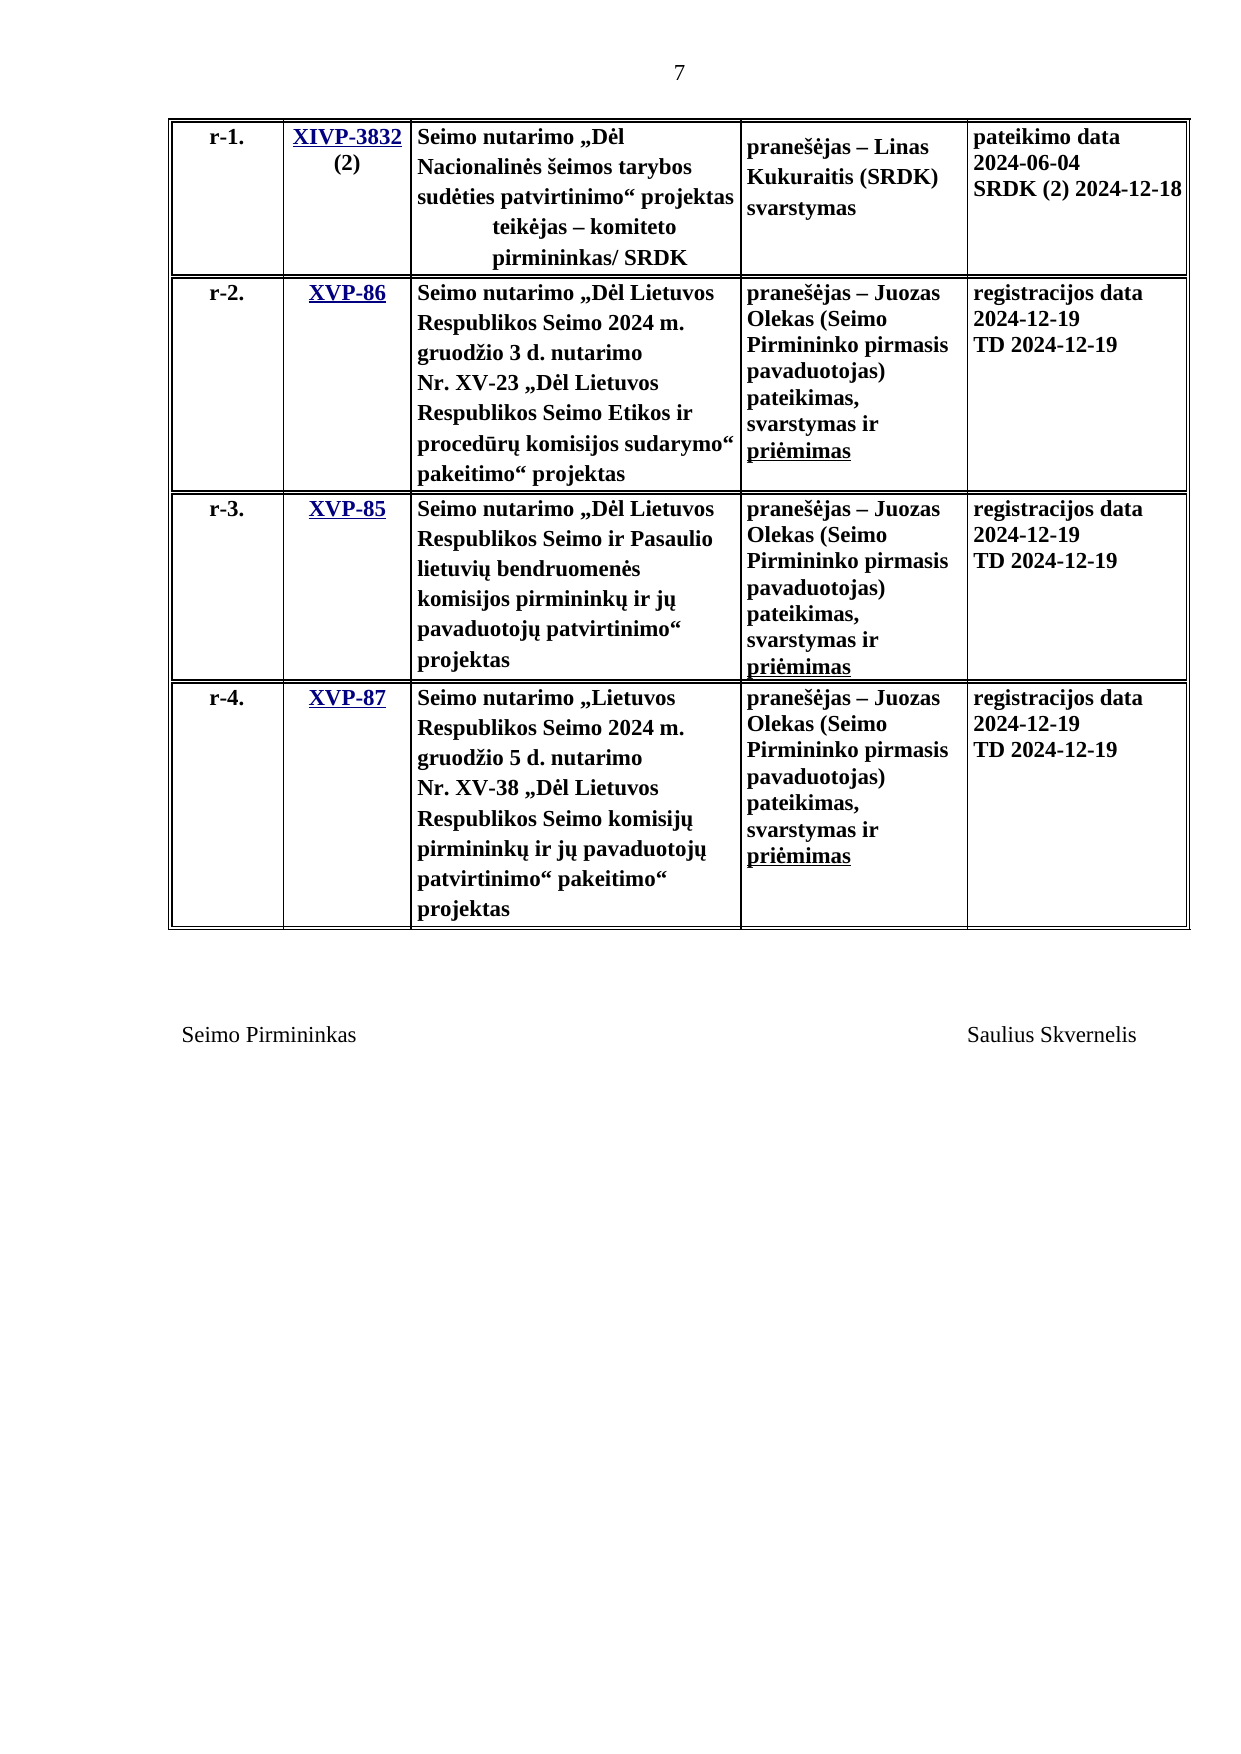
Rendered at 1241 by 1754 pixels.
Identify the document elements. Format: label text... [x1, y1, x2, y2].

table_cell pranešėjas – Juozas Olekas (Seimo Pirmininko pirmasis pavaduotojas) pateikimas, svarstymas ir priėmimas [742, 279, 967, 490]
table_cell XVP-87 [284, 684, 410, 926]
table_cell XVP-85 [284, 495, 410, 679]
table_cell Seimo nutarimo „Dėl Lietuvos Respublikos Seimo 2024 m. gruodžio 3 d. nutarimo Nr. XV-23 „Dėl Lietuvos Respublikos Seimo Etikos ir procedūrų komisijos sudarymo“ pakeitimo“ projektas [412, 279, 740, 490]
table_cell r-2. [173, 279, 283, 490]
table_cell Saulius Skvernelis [873, 926, 1240, 1053]
table_cell Seimo nutarimo „Dėl Lietuvos Respublikos Seimo ir Pasaulio lietuvių bendruomenės komisijos pirmininkų ir jų pavaduotojų patvirtinimo“ projektas [412, 495, 740, 679]
table_cell [504, 930, 872, 1053]
table_cell Seimo nutarimo „Dėl Nacionalinės šeimos tarybos sudėties patvirtinimo“ projektas teikėjas – komiteto pirmininkas/ SRDK [412, 123, 740, 274]
table_cell pranešėjas – Juozas Olekas (Seimo Pirmininko pirmasis pavaduotojas) pateikimas, svarstymas ir priėmimas [742, 684, 967, 926]
table_cell r-4. [173, 684, 283, 926]
table_cell Seimo Pirmininkas [170, 930, 504, 1053]
table_cell registracijos data 2024-12-19 TD 2024-12-19 [968, 684, 1186, 926]
table_cell [1190, 118, 1240, 274]
table_cell [1190, 679, 1240, 926]
table_cell pranešėjas – Linas Kukuraitis (SRDK) svarstymas [742, 123, 967, 274]
table_cell pateikimo data 2024-06-04 SRDK (2) 2024-12-18 [968, 123, 1186, 274]
table_cell XVP-86 [284, 279, 410, 490]
table_cell [1190, 490, 1240, 679]
table_cell registracijos data 2024-12-19 TD 2024-12-19 [968, 279, 1186, 490]
table_cell XIVP-3832 (2) [284, 123, 410, 274]
table_cell [1190, 274, 1240, 490]
table_cell r-3. [173, 495, 283, 679]
table_cell pranešėjas – Juozas Olekas (Seimo Pirmininko pirmasis pavaduotojas) pateikimas, svarstymas ir priėmimas [742, 495, 967, 679]
table_cell r-1. [173, 123, 283, 274]
table_cell Seimo nutarimo „Lietuvos Respublikos Seimo 2024 m. gruodžio 5 d. nutarimo Nr. XV-38 „Dėl Lietuvos Respublikos Seimo komisijų pirmininkų ir jų pavaduotojų patvirtinimo“ pakeitimo“ projektas [412, 684, 740, 926]
table_cell registracijos data 2024-12-19 TD 2024-12-19 [968, 495, 1186, 679]
